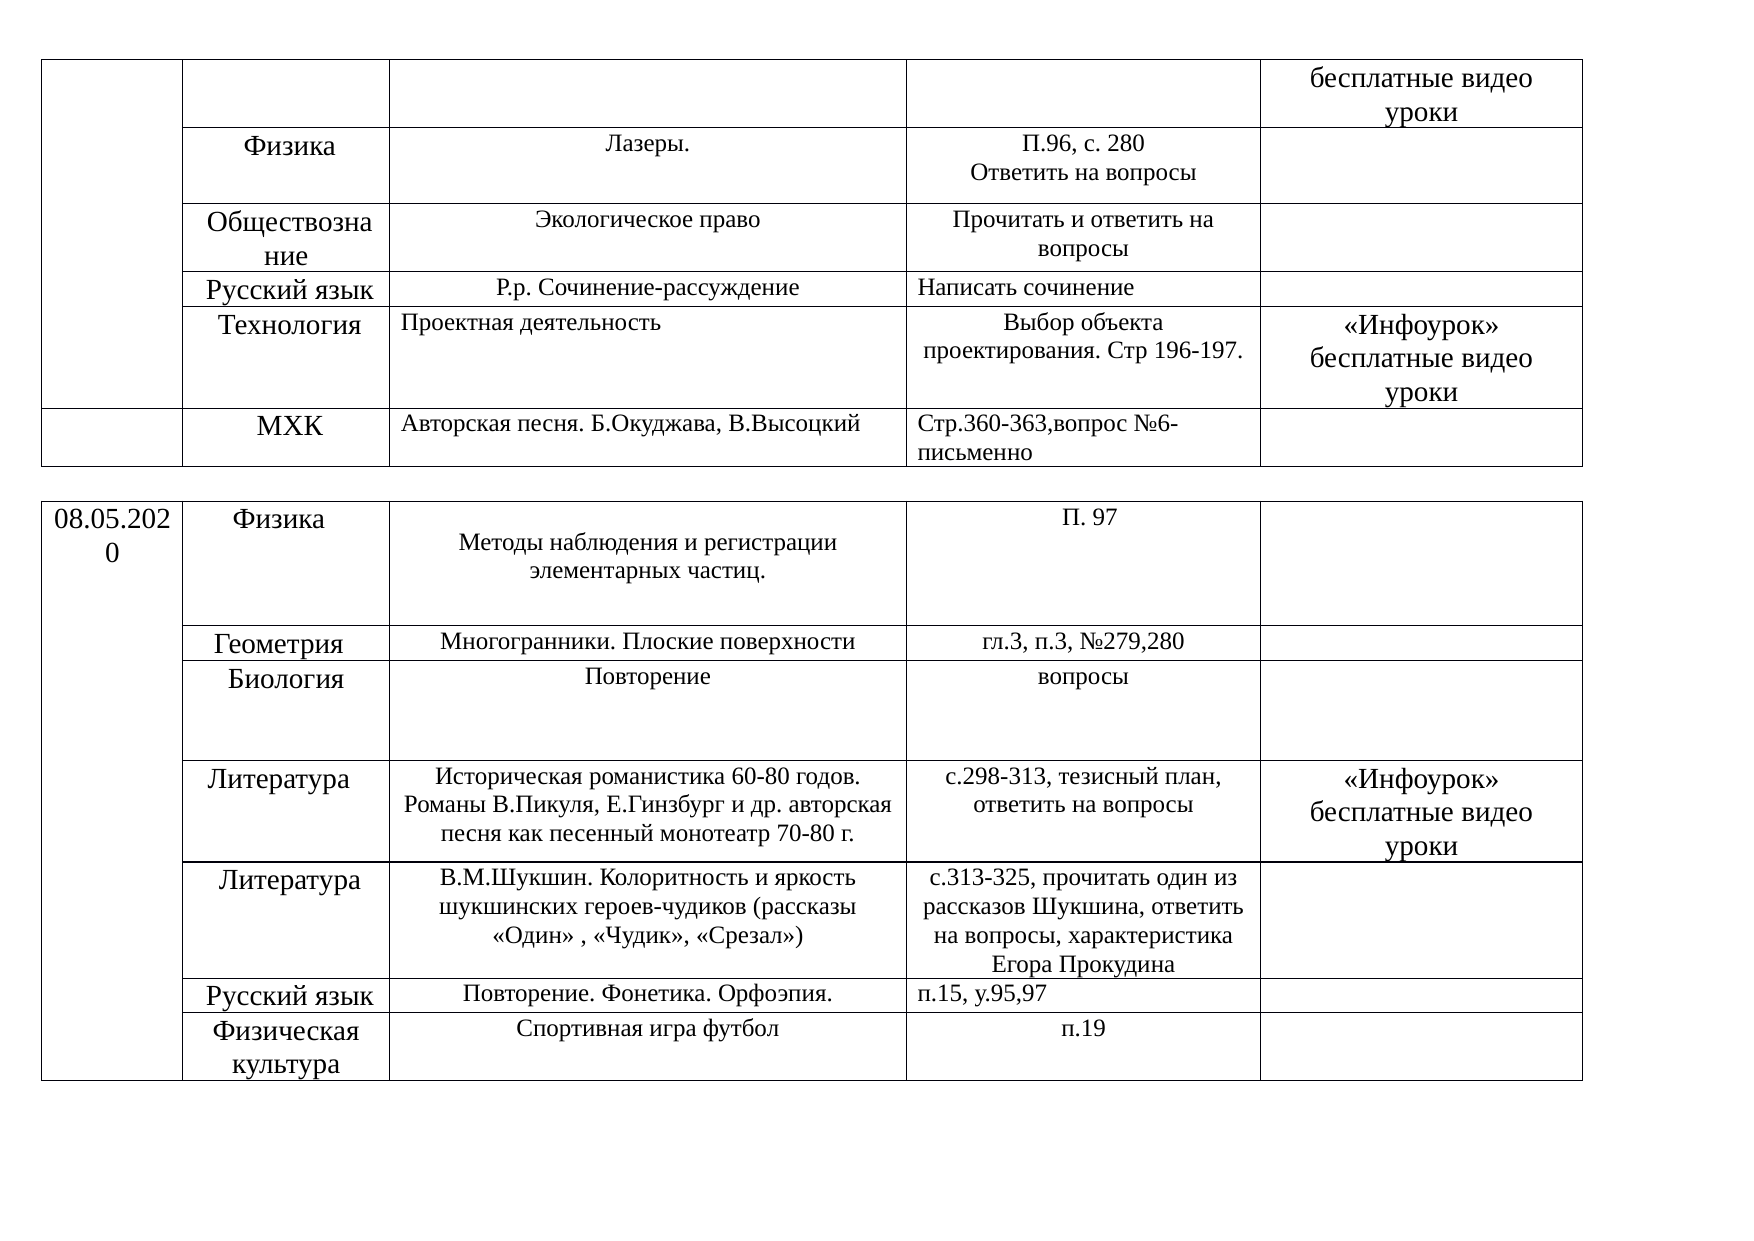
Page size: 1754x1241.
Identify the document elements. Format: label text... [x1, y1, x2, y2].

table_cell [42, 409, 182, 466]
table_header Методы наблюдения и регистрации элементарных частиц. [390, 502, 906, 625]
table_cell Проектная деятельность [390, 307, 906, 407]
table_cell Авторская песня. Б.Окуджава, В.Высоцкий [390, 409, 906, 466]
table_cell Прочитать и ответить на вопросы [907, 204, 1260, 271]
table_cell Спортивная игра футбол [390, 1013, 906, 1080]
table_cell п.19 [907, 1013, 1260, 1080]
table_cell Повторение. Фонетика. Орфоэпия. [390, 979, 906, 1012]
table_cell Многогранники. Плоские поверхности [390, 626, 906, 660]
table_cell Лазеры. [390, 128, 906, 203]
table_cell [42, 60, 182, 407]
table_cell гл.3, п.3, №279,280 [907, 626, 1260, 660]
table_cell [183, 60, 389, 127]
table_cell п.15, у.95,97 [907, 979, 1260, 1012]
table_cell [1261, 979, 1582, 1012]
table_cell Историческая романистика 60-80 годов. Романы В.Пикуля, Е.Гинзбург и др. авторская песня как песенный монотеатр 70-80 г. [390, 761, 906, 861]
table_cell В.М.Шукшин. Колоритность и яркость шукшинских героев-чудиков (рассказы «Один» , «Чудик», «Срезал») [390, 863, 906, 977]
table_cell [1261, 272, 1582, 306]
table_cell Физика [183, 128, 389, 203]
table_cell [1261, 1013, 1582, 1080]
table_header 08.05.2020 [42, 502, 182, 1080]
table_header П. 97 [907, 502, 1260, 625]
table_cell «Инфоурок» бесплатные видео уроки [1261, 761, 1582, 861]
table_header Физика [183, 502, 389, 625]
table_cell Технология [183, 307, 389, 407]
table_cell МХК [183, 409, 389, 466]
table_cell [1261, 863, 1582, 977]
table_cell Литература [183, 761, 389, 861]
table_cell [1261, 409, 1582, 466]
table_cell бесплатные видео уроки [1261, 60, 1582, 127]
table_cell Русский язык [183, 979, 389, 1012]
table_cell [390, 60, 906, 127]
table_cell Экологическое право [390, 204, 906, 271]
table_cell П.96, с. 280 Ответить на вопросы [907, 128, 1260, 203]
table_cell Физическая культура [183, 1013, 389, 1080]
table_cell с.298-313, тезисный план, ответить на вопросы [907, 761, 1260, 861]
table_cell [1261, 626, 1582, 660]
table_cell Написать сочинение [907, 272, 1260, 306]
table_cell Р.р. Сочинение-рассуждение [390, 272, 906, 306]
table_cell с.313-325, прочитать один из рассказов Шукшина, ответить на вопросы, характеристика Егора Прокудина [907, 863, 1260, 977]
table_header [1261, 502, 1582, 625]
table_cell Литература [183, 863, 389, 977]
table_cell Русский язык [183, 272, 389, 306]
table_cell [1261, 128, 1582, 203]
table_cell Повторение [390, 661, 906, 760]
table_cell Выбор объекта проектирования. Стр 196-197. [907, 307, 1260, 407]
table_cell Стр.360-363,вопрос №6- письменно [907, 409, 1260, 466]
table_cell Геометрия [183, 626, 389, 660]
table_cell [1261, 661, 1582, 760]
table_cell [907, 60, 1260, 127]
table_cell [1261, 204, 1582, 271]
table_cell Обществознание [183, 204, 389, 271]
table_cell вопросы [907, 661, 1260, 760]
table_cell Биология [183, 661, 389, 760]
table_cell «Инфоурок» бесплатные видео уроки [1261, 307, 1582, 407]
